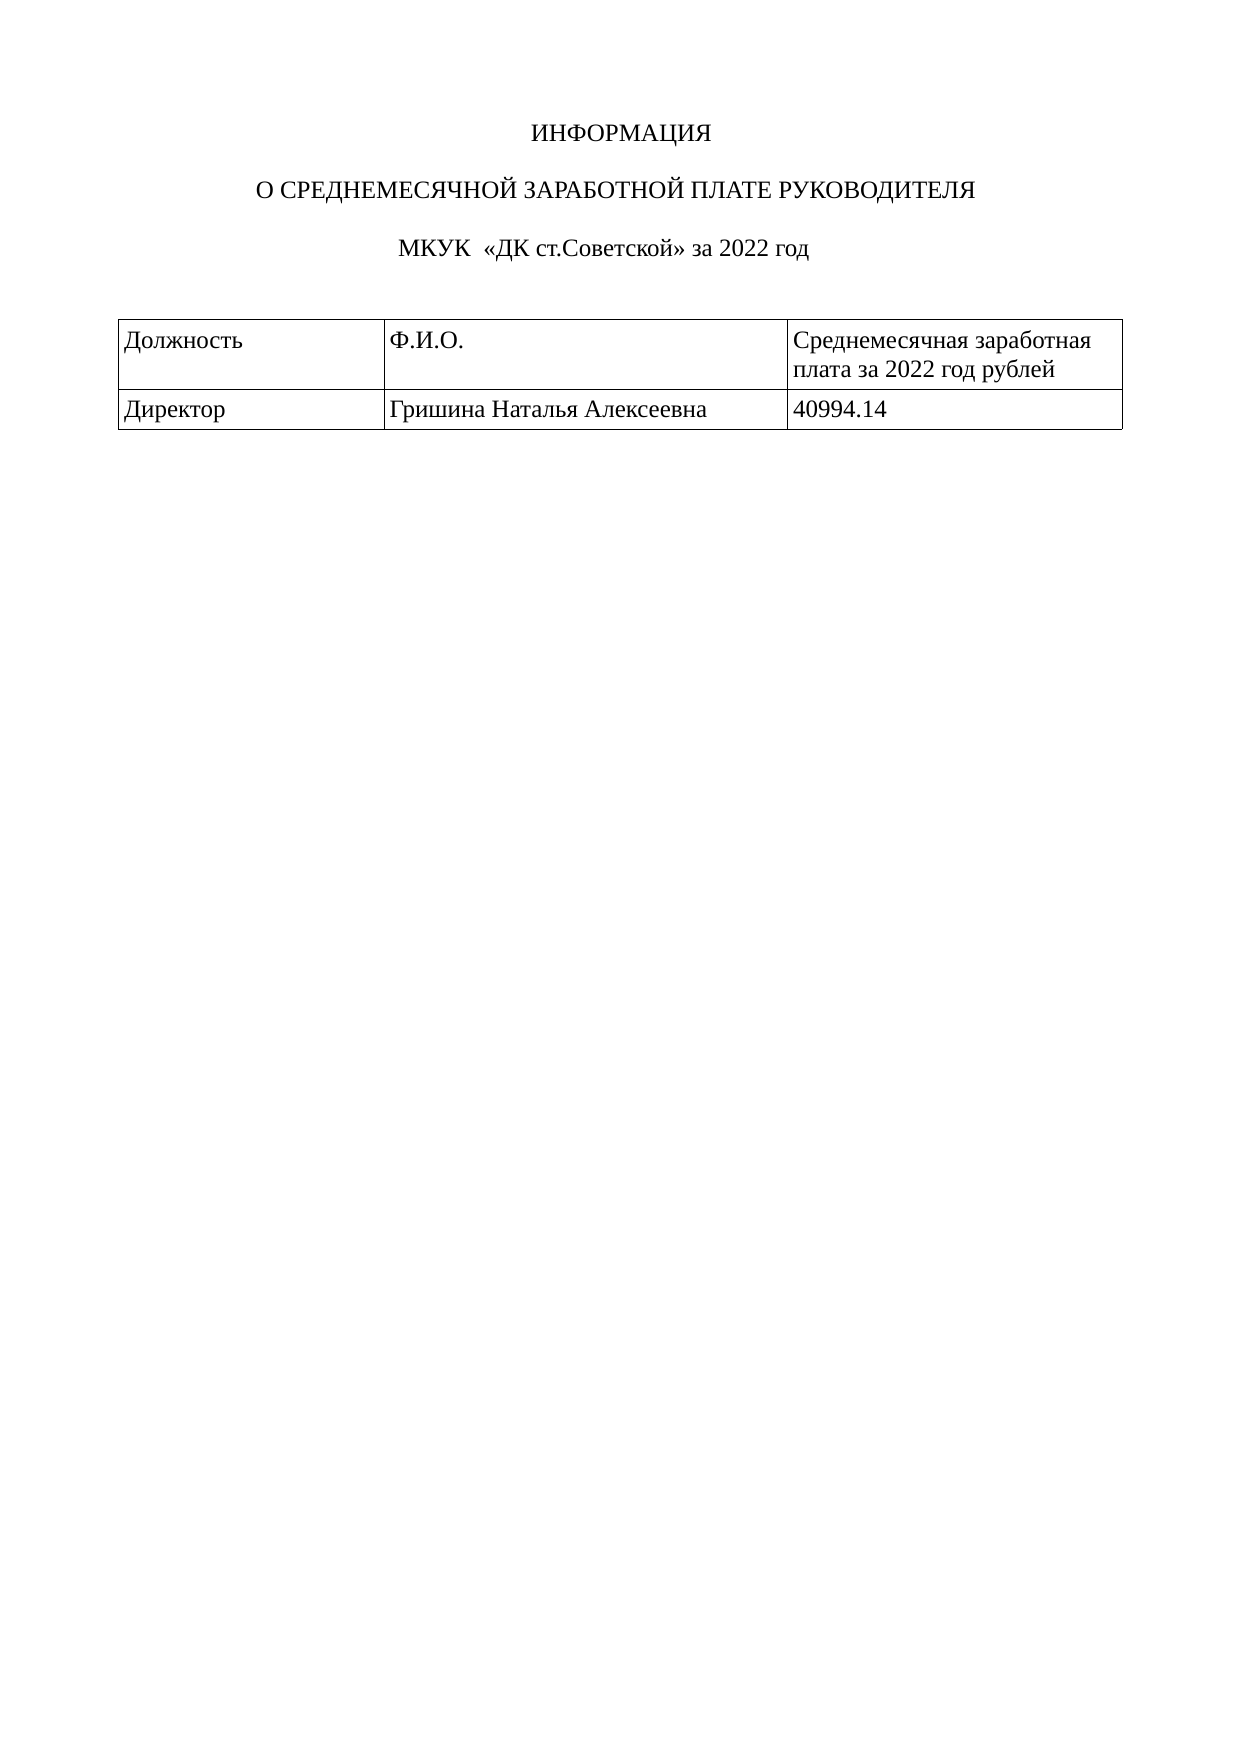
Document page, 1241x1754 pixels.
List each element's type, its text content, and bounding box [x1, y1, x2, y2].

text МКУК «ДК ст.Советской» за 2022 год [118, 233, 1122, 262]
table_header Ф.И.О. [385, 320, 787, 388]
table_cell Директор [119, 390, 384, 429]
table_cell 40994,14 [788, 390, 1122, 429]
table_header Среднемесячная заработная плата за 2022 год рублей [788, 320, 1122, 388]
text ИНФОРМАЦИЯ [118, 118, 1122, 147]
table_header Должность [119, 320, 384, 388]
table_cell Гришина Наталья Алексеевна [385, 390, 787, 429]
text О СРЕДНЕМЕСЯЧНОЙ ЗАРАБОТНОЙ ПЛАТЕ РУКОВОДИТЕЛЯ [118, 176, 1122, 204]
